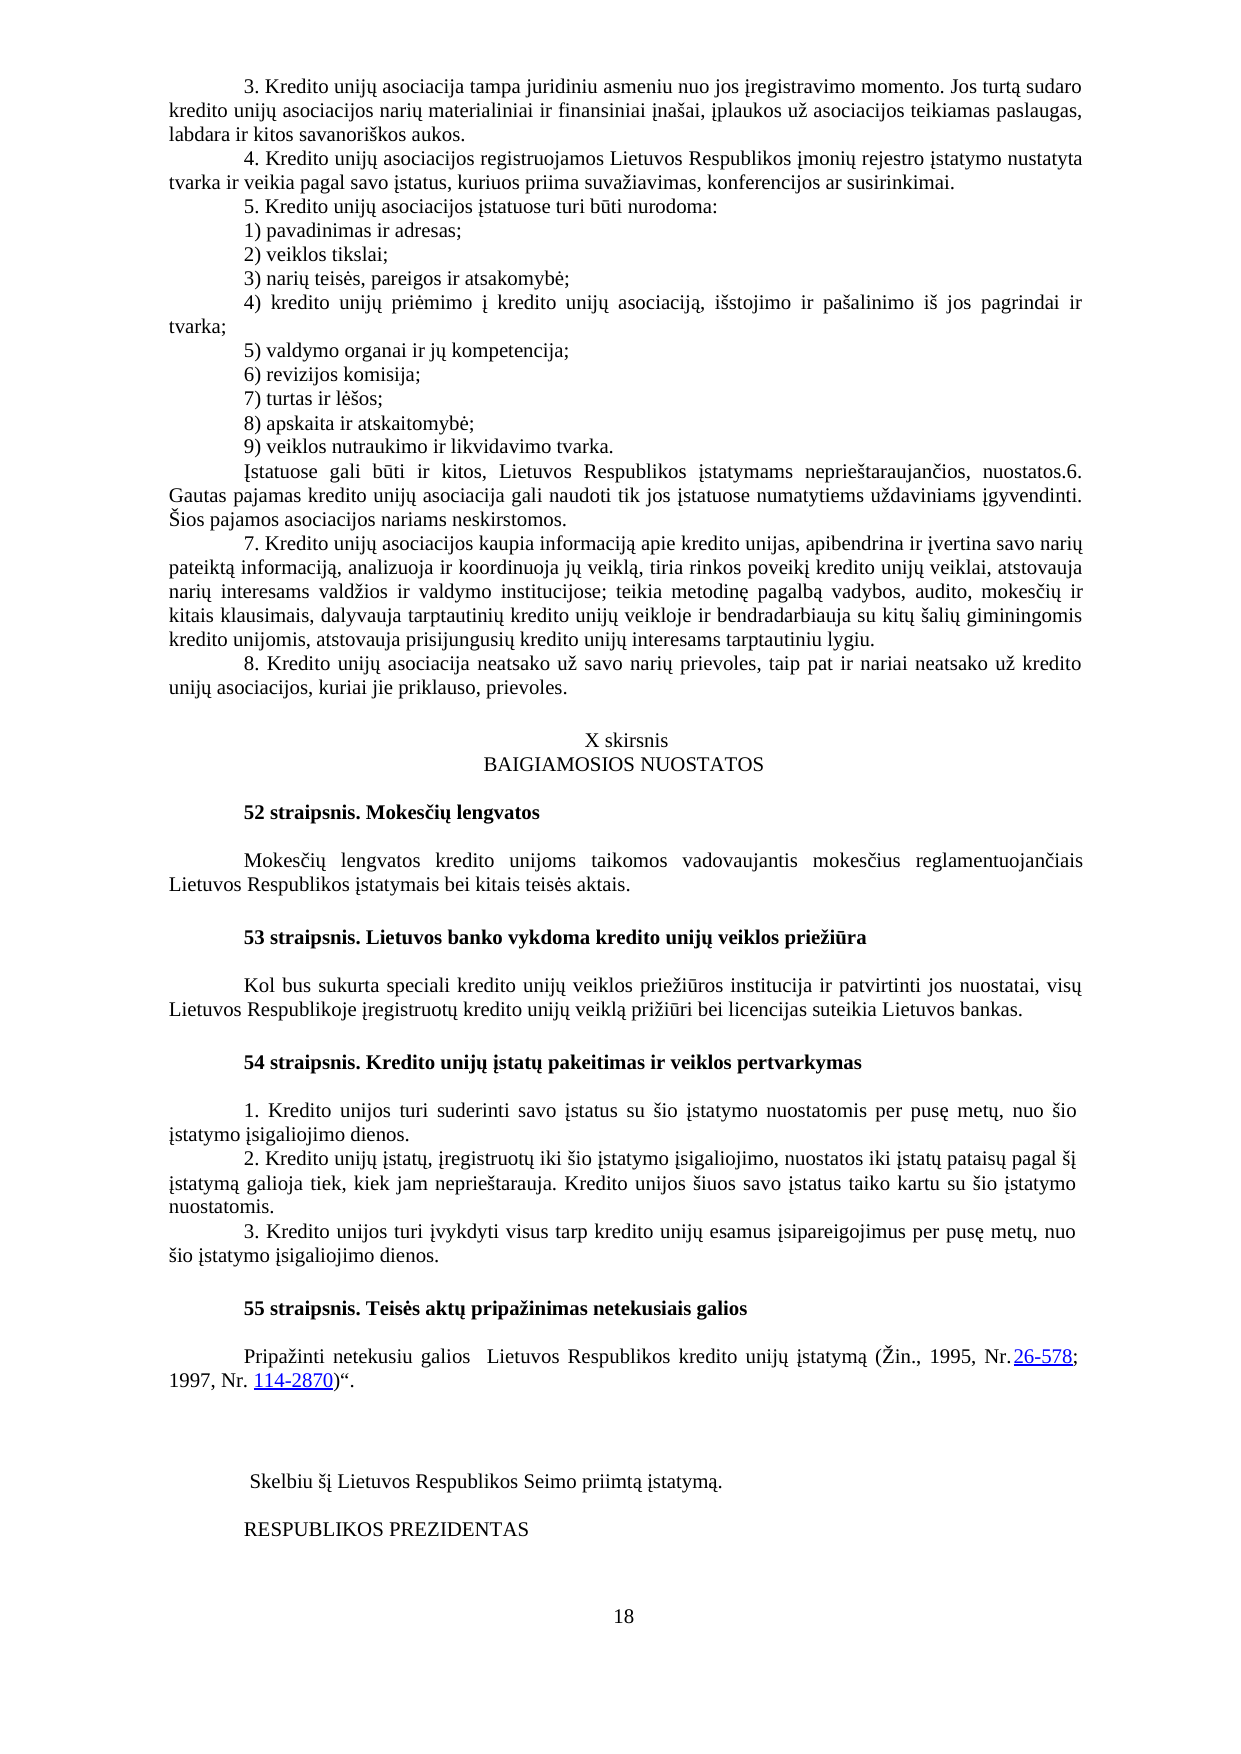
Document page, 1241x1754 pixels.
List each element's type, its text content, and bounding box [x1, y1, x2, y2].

text 2) veiklos tikslai; [169, 242, 1084, 266]
text Mokesčių lengvatos kredito unijoms taikomos vadovaujantis mokesčius reglamentuojančiais Lietuvos Respublikos įstatymais bei kitais teisės aktais. [169, 848, 1084, 896]
text 2. Kredito unijų įstatų, įregistruotų iki šio įstatymo įsigaliojimo, nuostatos iki įstatų pataisų pagal šį įstatymą galioja tiek, kiek jam neprieštarauja. Kredito unijos šiuos savo įstatus taiko kartu su šio įstatymo nuostatomis. [169, 1146, 1078, 1218]
text 54 straipsnis. Kredito unijų įstatų pakeitimas ir veiklos pertvarkymas [169, 1050, 1078, 1074]
text 1. Kredito unijos turi suderinti savo įstatus su šio įstatymo nuostatomis per pusę metų, nuo šio įstatymo įsigaliojimo dienos. [169, 1098, 1078, 1146]
text 3. Kredito unijos turi įvykdyti visus tarp kredito unijų esamus įsipareigojimus per pusę metų, nuo šio įstatymo įsigaliojimo dienos. [169, 1218, 1078, 1267]
text Kol bus sukurta speciali kredito unijų veiklos priežiūros institucija ir patvirtinti jos nuostatai, visų Lietuvos Respublikoje įregistruotų kredito unijų veiklą prižiūri bei licencijas suteikia Lietuvos bankas. [169, 973, 1084, 1021]
text 53 straipsnis. Lietuvos banko vykdoma kredito unijų veiklos priežiūra [169, 925, 1078, 949]
text 52 straipsnis. Mokesčių lengvatos [169, 800, 1084, 824]
text Pripažinti netekusiu galios Lietuvos Respublikos kredito unijų įstatymą (Žin., 1995, Nr.26-578; 1997, Nr. 114-2870)“. [169, 1343, 1078, 1392]
text Įstatuose gali būti ir kitos, Lietuvos Respublikos įstatymams neprieštaraujančios, nuostatos.6. Gautas pajamas kredito unijų asociacija gali naudoti tik jos įstatuose numatytiems uždaviniams įgyvendinti. Šios pajamos asociacijos nariams neskirstomos. [169, 458, 1084, 531]
text 4) kredito unijų priėmimo į kredito unijų asociaciją, išstojimo ir pašalinimo iš jos pagrindai ir tvarka; [169, 290, 1084, 338]
text 3. Kredito unijų asociacija tampa juridiniu asmeniu nuo jos įregistravimo momento. Jos turtą sudaro kredito unijų asociacijos narių materialiniai ir finansiniai įnašai, įplaukos už asociacijos teikiamas paslaugas, labdara ir kitos savanoriškos aukos. [169, 73, 1084, 146]
text 9) veiklos nutraukimo ir likvidavimo tvarka. [169, 434, 1084, 458]
text 8. Kredito unijų asociacija neatsako už savo narių prievoles, taip pat ir nariai neatsako už kredito unijų asociacijos, kuriai jie priklauso, prievoles. [169, 651, 1084, 699]
text 1) pavadinimas ir adresas; [169, 218, 1084, 242]
text 4. Kredito unijų asociacijos registruojamos Lietuvos Respublikos įmonių rejestro įstatymo nustatyta tvarka ir veikia pagal savo įstatus, kuriuos priima suvažiavimas, konferencijos ar susirinkimai. [169, 146, 1084, 194]
text 5) valdymo organai ir jų kompetencija; [169, 338, 1084, 362]
text RESPUBLIKOS PREZIDENTAS [169, 1517, 1078, 1541]
text BAIGIAMOSIOS NUOSTATOS [169, 752, 1084, 776]
text Skelbiu šį Lietuvos Respublikos Seimo priimtą įstatymą. [169, 1468, 1078, 1493]
text 5. Kredito unijų asociacijos įstatuose turi būti nurodoma: [169, 194, 1084, 218]
text 8) apskaita ir atskaitomybė; [169, 410, 1084, 434]
text 3) narių teisės, pareigos ir atsakomybė; [169, 266, 1084, 290]
text X skirsnis [169, 728, 1084, 752]
text 55 straipsnis. Teisės aktų pripažinimas netekusiais galios [169, 1295, 1078, 1319]
text 7. Kredito unijų asociacijos kaupia informaciją apie kredito unijas, apibendrina ir įvertina savo narių pateiktą informaciją, analizuoja ir koordinuoja jų veiklą, tiria rinkos poveikį kredito unijų veiklai, atstovauja narių interesams valdžios ir valdymo institucijose; teikia metodinę pagalbą vadybos, audito, mokesčių ir kitais klausimais, dalyvauja tarptautinių kredito unijų veikloje ir bendradarbiauja su kitų šalių giminingomis kredito unijomis, atstovauja prisijungusių kredito unijų interesams tarptautiniu lygiu. [169, 531, 1084, 651]
text 7) turtas ir lėšos; [169, 386, 1084, 410]
text 6) revizijos komisija; [169, 362, 1084, 386]
